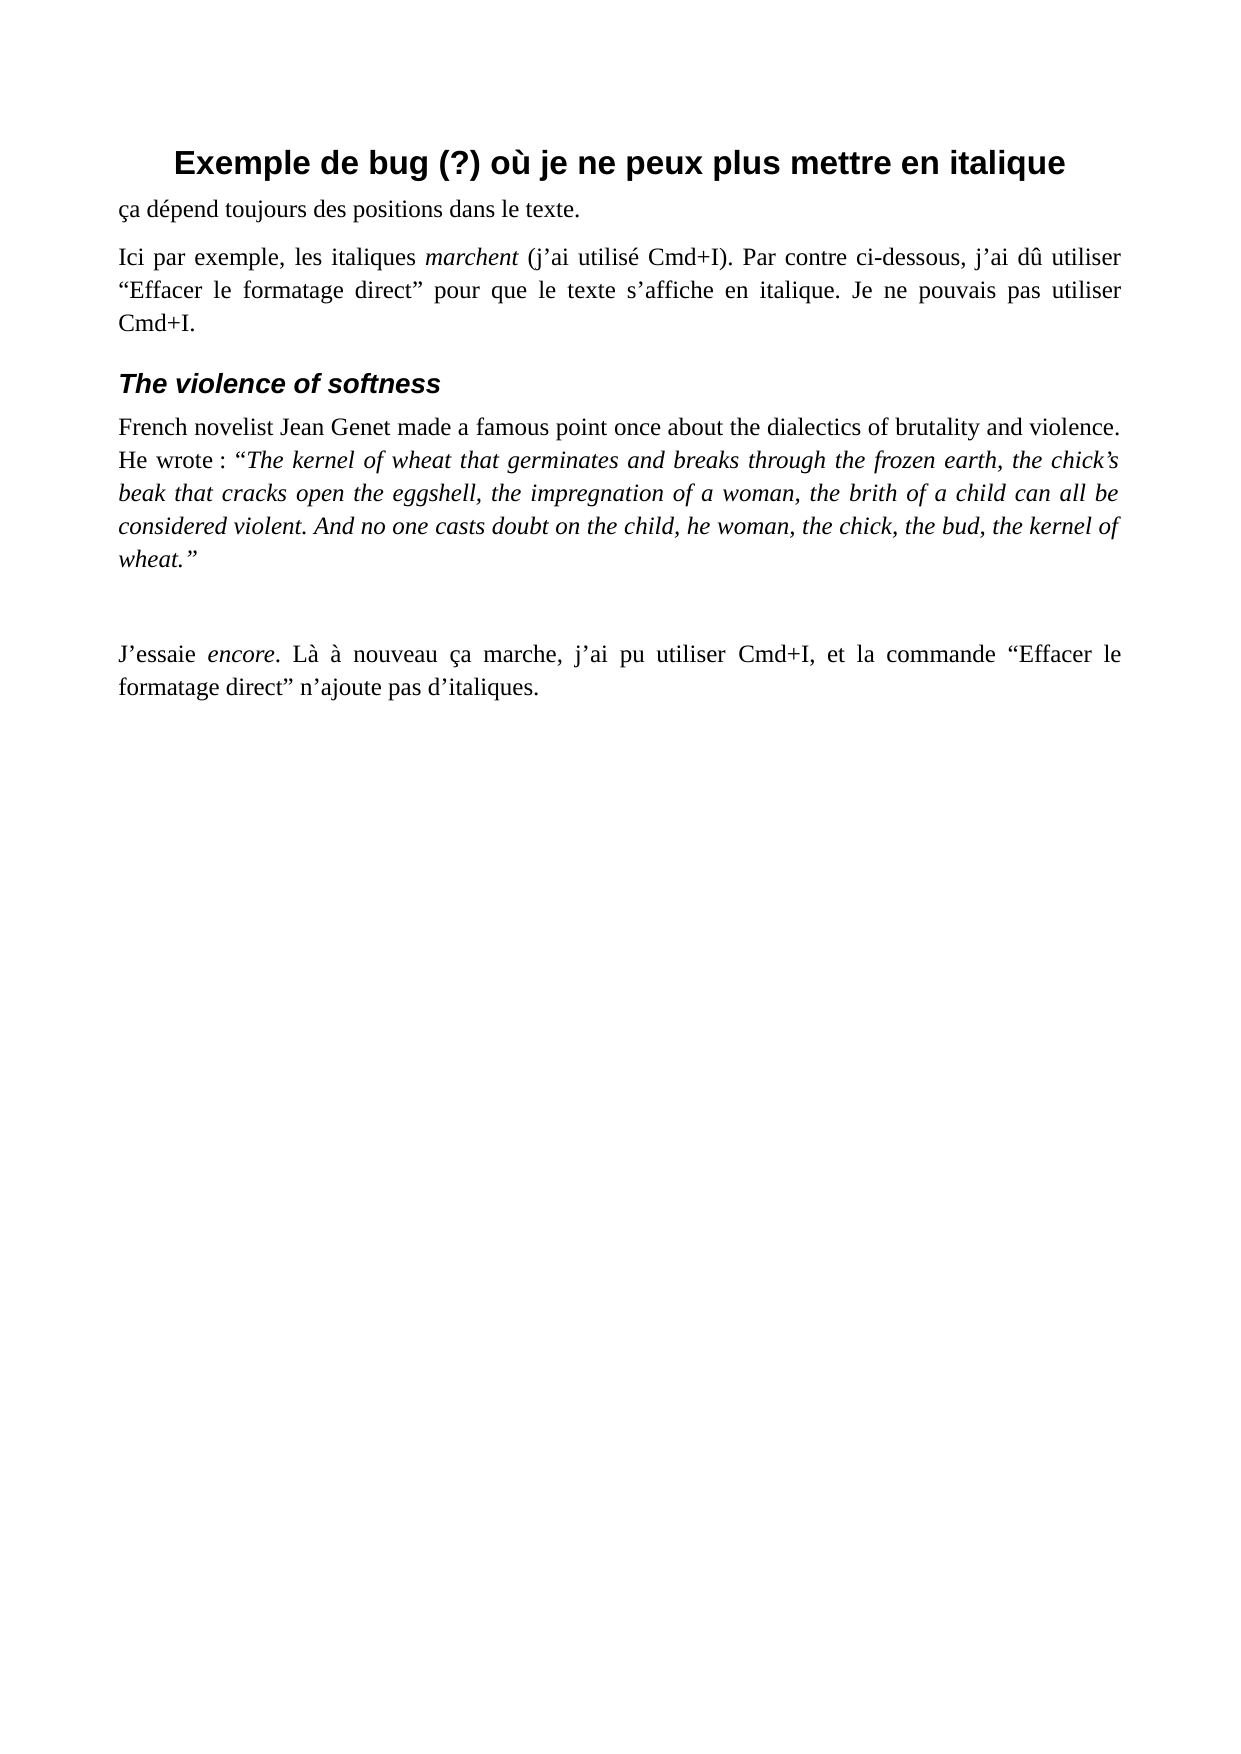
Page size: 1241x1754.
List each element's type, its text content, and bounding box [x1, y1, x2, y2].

title Exemple de bug (?) où je ne peux plus mettre en italique [118, 143, 1122, 182]
text J’essaie encore. Là à nouveau ça marche, j’ai pu utiliser Cmd+I, et la commande “Effacer le formatage direct” n’ajoute pas d’italiques. [118, 639, 1122, 701]
subtitle The violence of softness [118, 368, 1122, 400]
text ça dépend toujours des positions dans le texte. [118, 194, 1122, 223]
text Ici par exemple, les italiques marchent (j’ai utilisé Cmd+I). Par contre ci-dessous, j’ai dû utiliser “Effacer le formatage direct” pour que le texte s’affiche en italique. Je ne pouvais pas utiliser Cmd+I. [118, 242, 1122, 336]
text French novelist Jean Genet made a famous point once about the dialectics of brutality and violence. He wrote : “The kernel of wheat that germinates and breaks through the frozen earth, the chick’s beak that cracks open the eggshell, the impregnation of a woman, the brith of a child can all be considered violent. And no one casts doubt on the child, he woman, the chick, the bud, the kernel of wheat.” [118, 412, 1122, 573]
